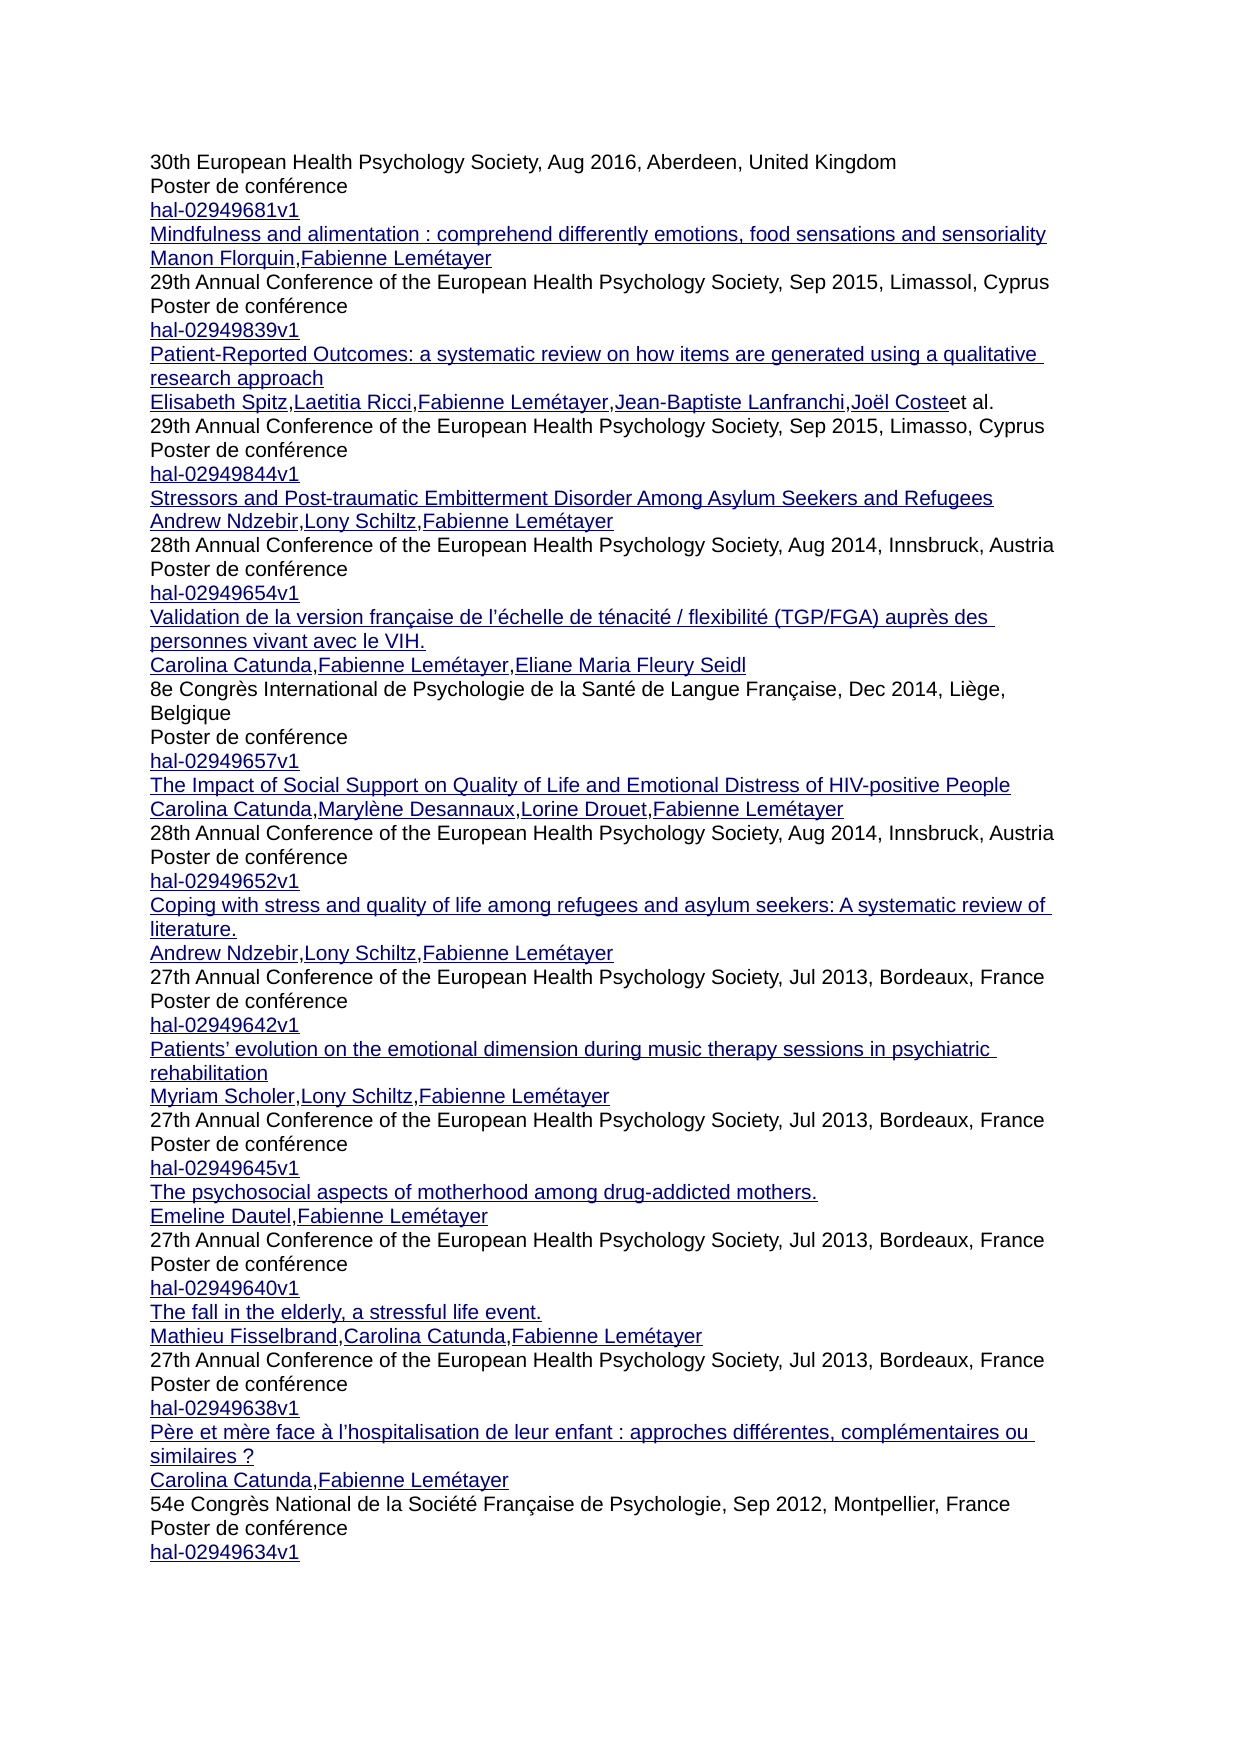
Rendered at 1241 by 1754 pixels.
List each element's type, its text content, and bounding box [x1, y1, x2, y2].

table_cell Père et mère face à l’hospitalisation de leur enfant : approches différentes, complémentaires ou similaires ? Carolina Catunda,Fabienne Lemétayer 54e Congrès National de la Société Française de Psychologie, Sep 2012, Montpellier, France Poster de conférence hal-02949634v1 [150, 1420, 1090, 1563]
table_cell The psychosocial aspects of motherhood among drug-addicted mothers. Emeline Dautel,Fabienne Lemétayer 27th Annual Conference of the European Health Psychology Society, Jul 2013, Bordeaux, France Poster de conférence hal-02949640v1 [150, 1180, 1090, 1300]
table_cell Stressors and Post-traumatic Embitterment Disorder Among Asylum Seekers and Refugees Andrew Ndzebir,Lony Schiltz,Fabienne Lemétayer 28th Annual Conference of the European Health Psychology Society, Aug 2014, Innsbruck, Austria Poster de conférence hal-02949654v1 [150, 485, 1090, 605]
table_cell Validation de la version française de l’échelle de ténacité / flexibilité (TGP/FGA) auprès des personnes vivant avec le VIH. Carolina Catunda,Fabienne Lemétayer,Eliane Maria Fleury Seidl 8e Congrès International de Psychologie de la Santé de Langue Française, Dec 2014, Liège, Belgique Poster de conférence hal-02949657v1 [150, 605, 1090, 773]
table_cell Patients’ evolution on the emotional dimension during music therapy sessions in psychiatric rehabilitation Myriam Scholer,Lony Schiltz,Fabienne Lemétayer 27th Annual Conference of the European Health Psychology Society, Jul 2013, Bordeaux, France Poster de conférence hal-02949645v1 [150, 1036, 1090, 1180]
table_cell Patient-Reported Outcomes: a systematic review on how items are generated using a qualitative research approach Elisabeth Spitz,Laetitia Ricci,Fabienne Lemétayer,Jean-Baptiste Lanfranchi,Joël Costeet al. 29th Annual Conference of the European Health Psychology Society, Sep 2015, Limasso, Cyprus Poster de conférence hal-02949844v1 [150, 342, 1090, 485]
table_cell Mindfulness and alimentation : comprehend differently emotions, food sensations and sensoriality Manon Florquin,Fabienne Lemétayer 29th Annual Conference of the European Health Psychology Society, Sep 2015, Limassol, Cyprus Poster de conférence hal-02949839v1 [150, 222, 1090, 342]
table_cell The Impact of Social Support on Quality of Life and Emotional Distress of HIV-positive People Carolina Catunda,Marylène Desannaux,Lorine Drouet,Fabienne Lemétayer 28th Annual Conference of the European Health Psychology Society, Aug 2014, Innsbruck, Austria Poster de conférence hal-02949652v1 [150, 773, 1090, 893]
table_cell 30th European Health Psychology Society, Aug 2016, Aberdeen, United Kingdom Poster de conférence hal-02949681v1 [150, 150, 1090, 222]
table_cell Coping with stress and quality of life among refugees and asylum seekers: A systematic review of literature. Andrew Ndzebir,Lony Schiltz,Fabienne Lemétayer 27th Annual Conference of the European Health Psychology Society, Jul 2013, Bordeaux, France Poster de conférence hal-02949642v1 [150, 893, 1090, 1036]
table_cell The fall in the elderly, a stressful life event. Mathieu Fisselbrand,Carolina Catunda,Fabienne Lemétayer 27th Annual Conference of the European Health Psychology Society, Jul 2013, Bordeaux, France Poster de conférence hal-02949638v1 [150, 1300, 1090, 1420]
